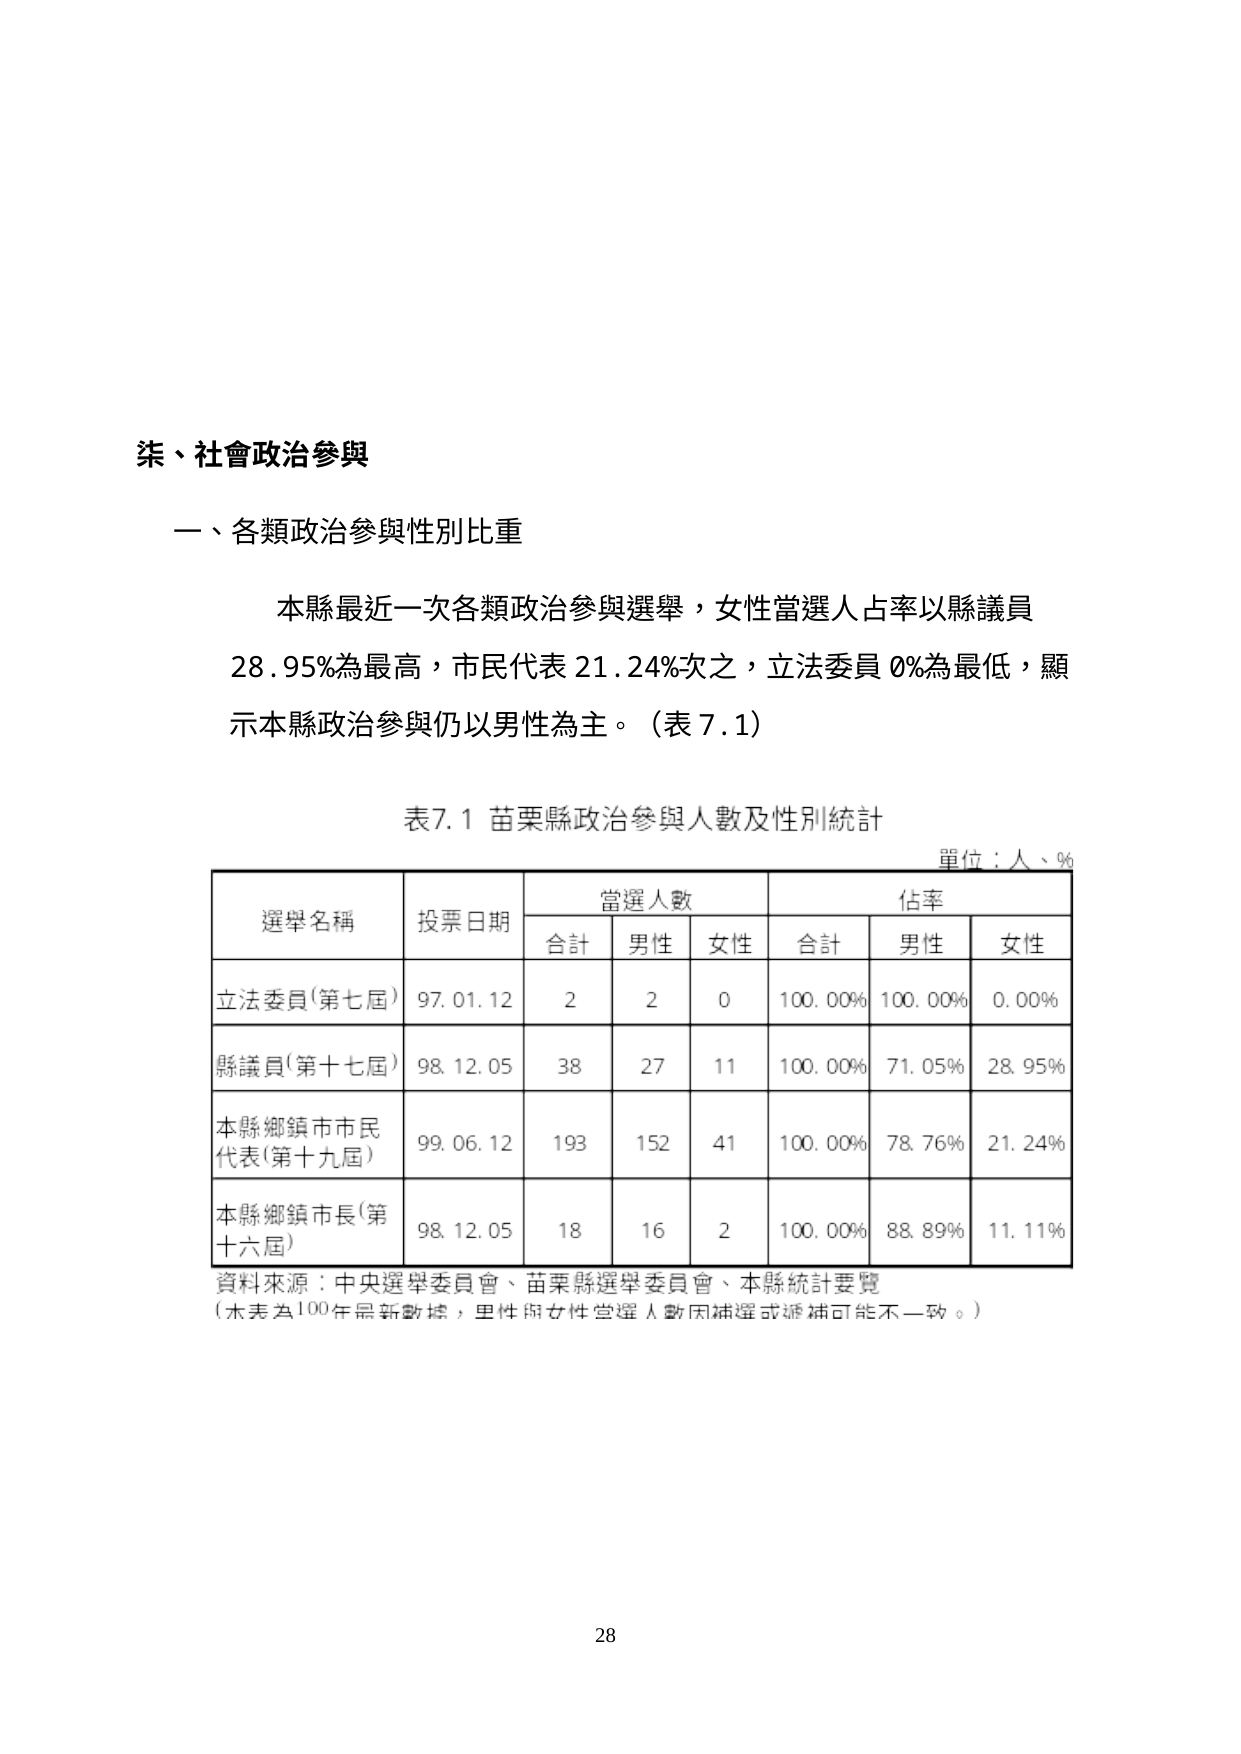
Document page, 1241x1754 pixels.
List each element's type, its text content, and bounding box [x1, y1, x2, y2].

text 本縣最近一次各類政治參與選舉，女性當選人占率以縣議員28.95%為最高，市民代表21.24%次之，立法委員0%為最低，顯示本縣政治參與仍以男性為主。（表7.1） [229, 572, 1075, 747]
subtitle 柒、社會政治參與 [136, 418, 1075, 477]
subtitle 一、各類政治參與性別比重 [136, 495, 1075, 554]
